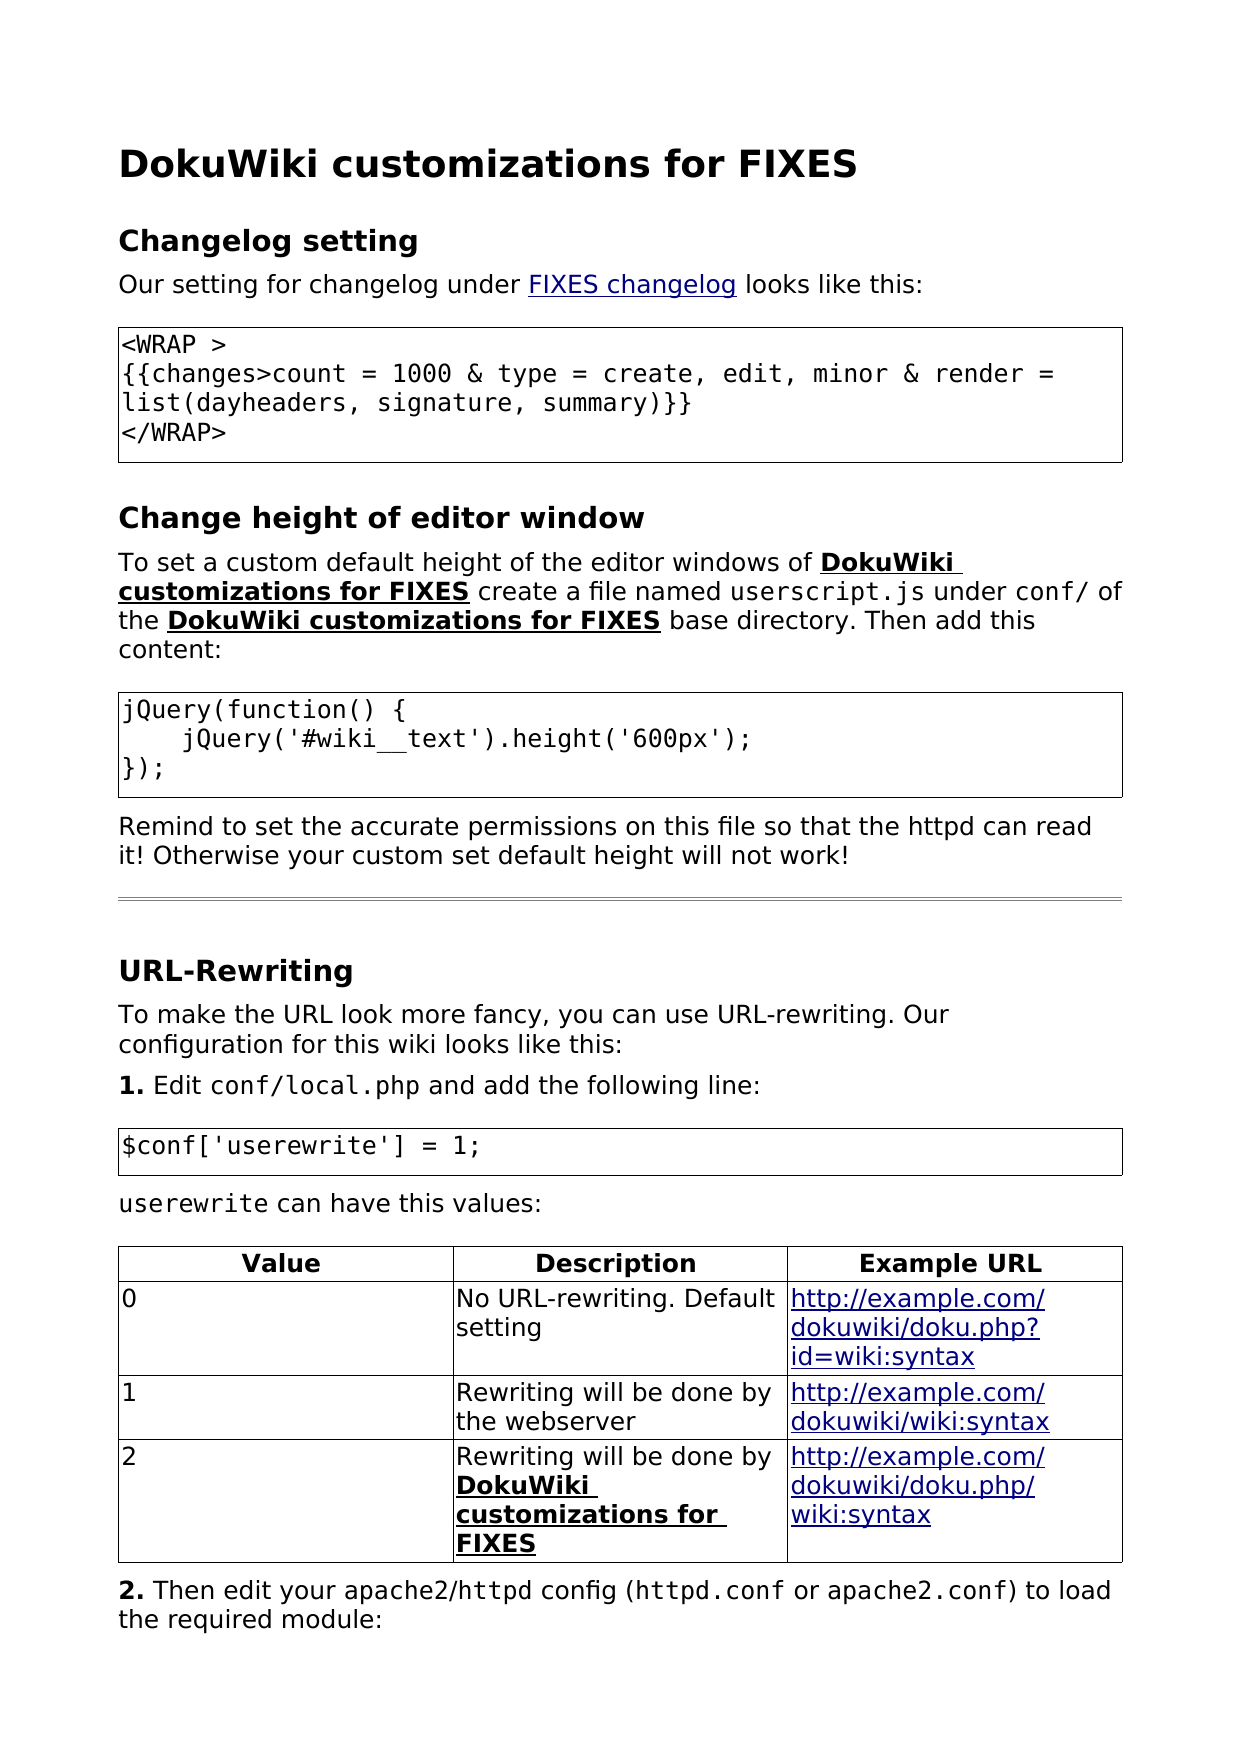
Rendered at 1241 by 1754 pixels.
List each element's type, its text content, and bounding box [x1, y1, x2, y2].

table_cell Rewriting will be done by DokuWiki customizations for FIXES [454, 1440, 787, 1562]
table_cell 1 [119, 1376, 453, 1439]
text userewrite can have this values: [118, 1190, 1122, 1219]
table_cell http://example.com/dokuwiki/doku.php?id=wiki:syntax [788, 1282, 1122, 1375]
table_cell http://example.com/dokuwiki/doku.php/wiki:syntax [788, 1440, 1122, 1562]
subtitle URL-Rewriting [118, 954, 1122, 988]
table_header jQuery(function() { jQuery('#wiki__text').height('600px'); }); [119, 693, 1122, 797]
text 1. Edit conf/local.php and add the following line: [118, 1071, 1122, 1101]
text To set a custom default height of the editor windows of DokuWiki customizations for FIXES create a file named userscript.js under conf/ of the DokuWiki customizations for FIXES base directory. Then add this content: [118, 548, 1122, 664]
table_header Example URL [788, 1247, 1122, 1281]
table_cell http://example.com/dokuwiki/wiki:syntax [788, 1376, 1122, 1439]
table_header Description [454, 1247, 787, 1281]
text To make the URL look more fancy, you can use URL-rewriting. Our configuration for this wiki looks like this: [118, 1001, 1122, 1059]
table_cell Rewriting will be done by the webserver [454, 1376, 787, 1439]
text Remind to set the accurate permissions on this file so that the httpd can read it! Otherwise your custom set default height will not work! [118, 812, 1122, 870]
text Our setting for changelog under FIXES changelog looks like this: [118, 271, 1122, 300]
table_header Value [119, 1247, 453, 1281]
table_header $conf['userewrite'] = 1; [119, 1129, 1122, 1175]
table_cell No URL-rewriting. Default setting [454, 1282, 787, 1375]
table_header <WRAP > {{changes>count = 1000 & type = create, edit, minor & render = list(dayheaders, signature, summary)}} </WRAP> [119, 328, 1122, 462]
subtitle Changelog setting [118, 224, 1122, 258]
table_cell 2 [119, 1440, 453, 1562]
text 2. Then edit your apache2/httpd config (httpd.conf or apache2.conf) to load the required module: [118, 1576, 1122, 1635]
subtitle Change height of editor window [118, 501, 1122, 535]
subtitle DokuWiki customizations for FIXES [118, 143, 1122, 187]
table_cell 0 [119, 1282, 453, 1375]
